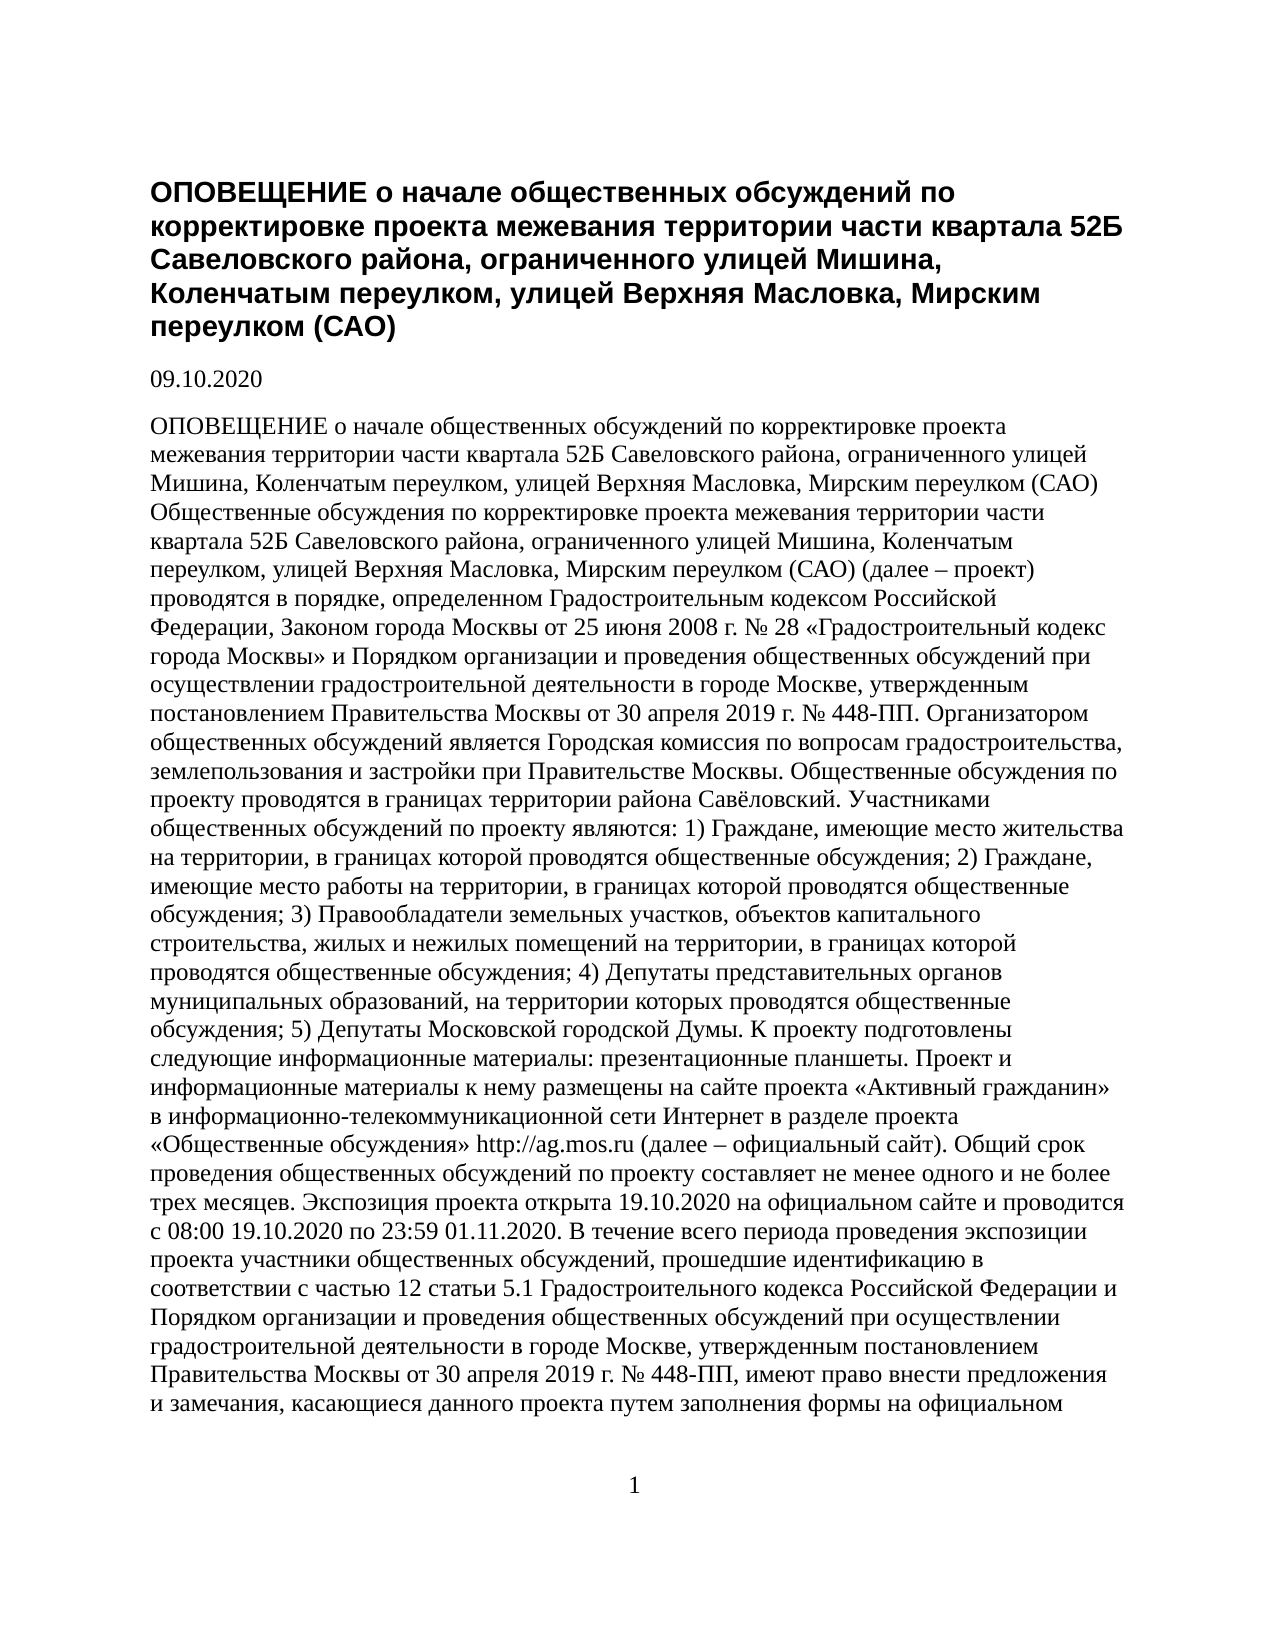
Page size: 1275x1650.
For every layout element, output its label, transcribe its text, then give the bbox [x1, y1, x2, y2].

subtitle ОПОВЕЩЕНИЕ о начале общественных обсуждений по корректировке проекта межевания территории части квартала 52Б Савеловского района, ограниченного улицей Мишина, Коленчатым переулком, улицей Верхняя Масловка, Мирским переулком (САО) [150, 175, 1125, 343]
text 09.10.2020 [150, 364, 1125, 393]
text ОПОВЕЩЕНИЕ о начале общественных обсуждений по корректировке проекта межевания территории части квартала 52Б Савеловского района, ограниченного улицей Мишина, Коленчатым переулком, улицей Верхняя Масловка, Мирским переулком (САО) Общественные обсуждения по корректировке проекта межевания территории части квартала 52Б Савеловского района, ограниченного улицей Мишина, Коленчатым переулком, улицей Верхняя Масловка, Мирским переулком (САО) (далее – проект) проводятся в порядке, определенном Градостроительным кодексом Российской Федерации, Законом города Москвы от 25 июня 2008 г. № 28 «Градостроительный кодекс города Москвы» и Порядком организации и проведения общественных обсуждений при осуществлении градостроительной деятельности в городе Москве, утвержденным постановлением Правительства Москвы от 30 апреля 2019 г. № 448-ПП. Организатором общественных обсуждений является Городская комиссия по вопросам градостроительства, землепользования и застройки при Правительстве Москвы. Общественные обсуждения по проекту проводятся в границах территории района Савёловский. Участниками общественных обсуждений по проекту являются: 1) Граждане, имеющие место жительства на территории, в границах которой проводятся общественные обсуждения; 2) Граждане, имеющие место работы на территории, в границах которой проводятся общественные обсуждения; 3) Правообладатели земельных участков, объектов капитального строительства, жилых и нежилых помещений на территории, в границах которой проводятся общественные обсуждения; 4) Депутаты представительных органов муниципальных образований, на территории которых проводятся общественные обсуждения; 5) Депутаты Московской городской Думы. К проекту подготовлены следующие информационные материалы: презентационные планшеты. Проект и информационные материалы к нему размещены на сайте проекта «Активный гражданин» в информационно-телекоммуникационной сети Интернет в разделе проекта «Общественные обсуждения» http://ag.mos.ru (далее – официальный сайт). Общий срок проведения общественных обсуждений по проекту составляет не менее одного и не более трех месяцев. Экспозиция проекта открыта 19.10.2020 на официальном сайте и проводится с 08:00 19.10.2020 по 23:59 01.11.2020. В течение всего периода проведения экспозиции проекта участники общественных обсуждений, прошедшие идентификацию в соответствии с частью 12 статьи 5.1 Градостроительного кодекса Российской Федерации и Порядком организации и проведения общественных обсуждений при осуществлении градостроительной деятельности в городе Москве, утвержденным постановлением Правительства Москвы от 30 апреля 2019 г. № 448-ПП, имеют право внести предложения и замечания, касающиеся данного проекта путем заполнения формы на официальном [150, 411, 1125, 1417]
